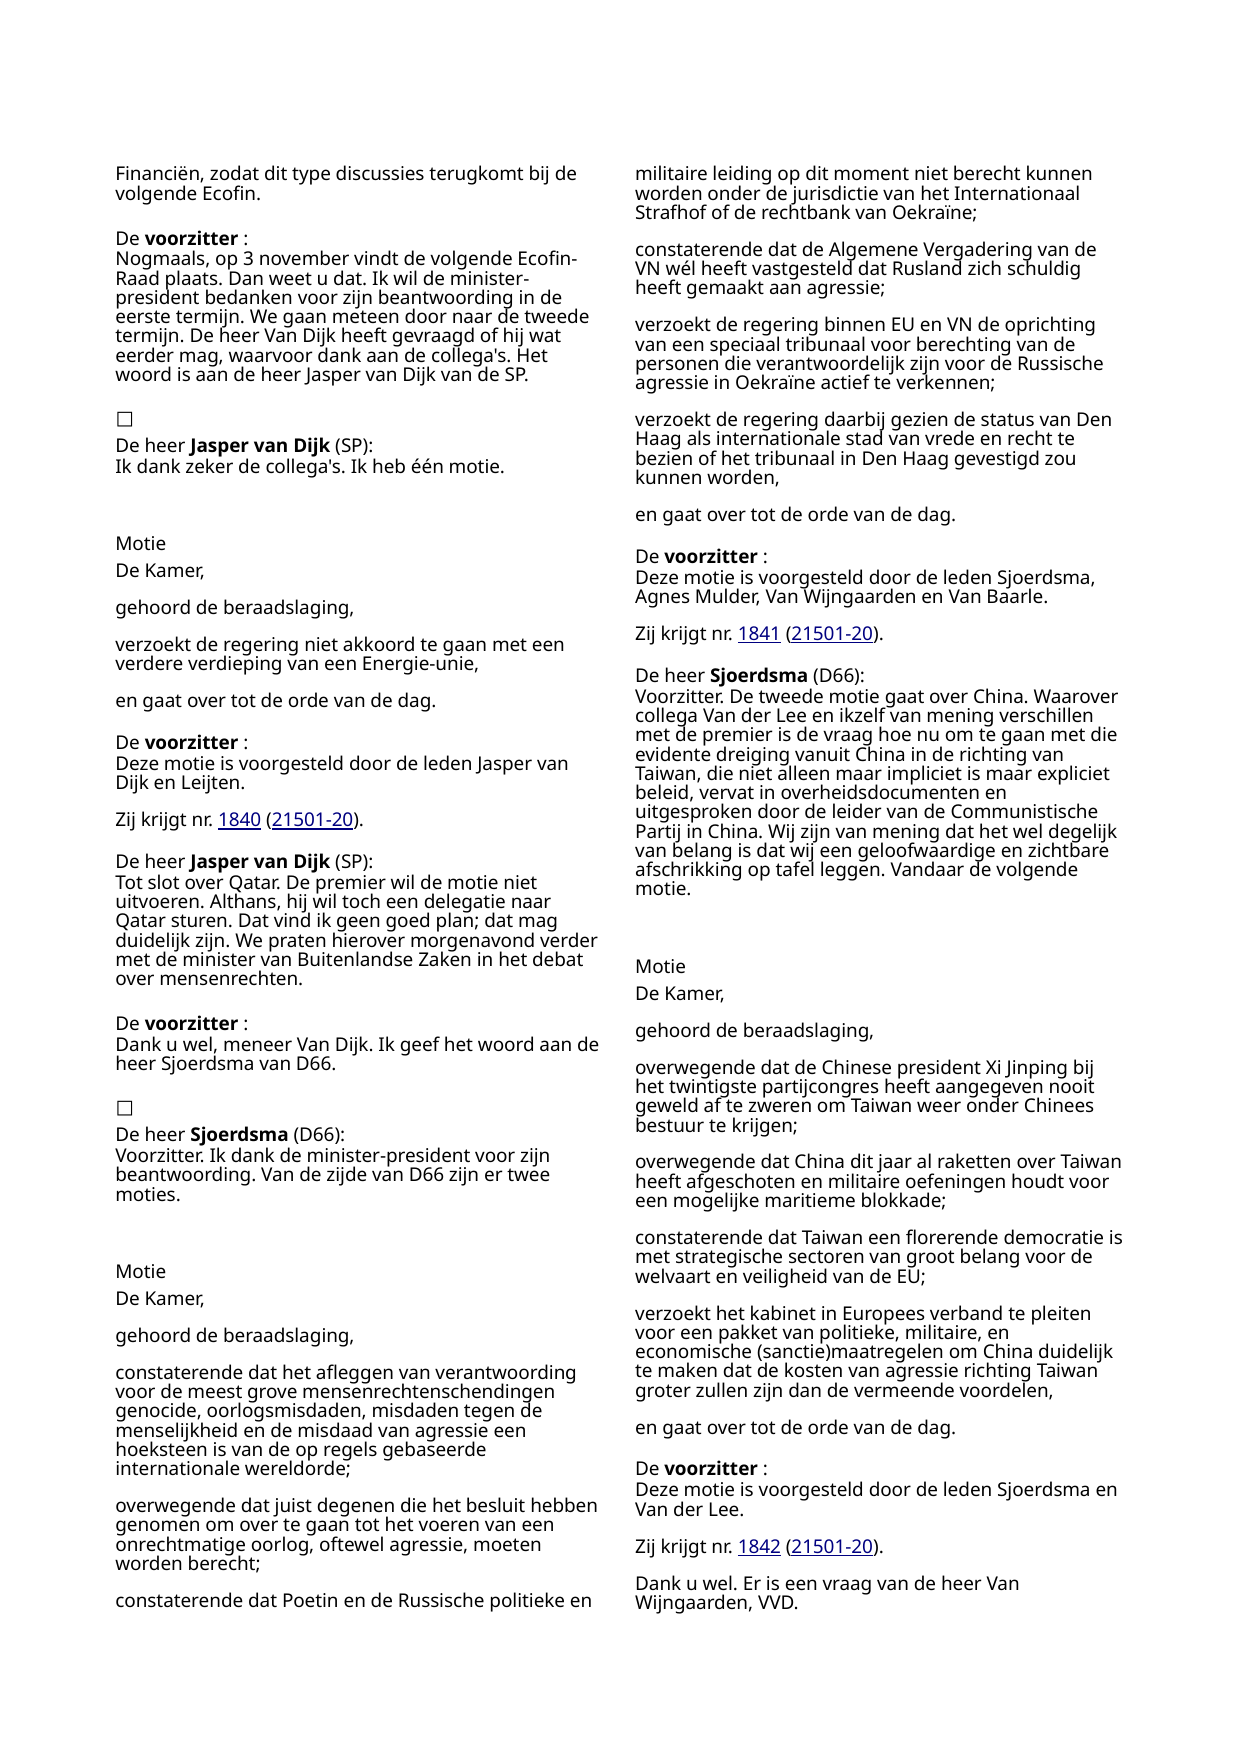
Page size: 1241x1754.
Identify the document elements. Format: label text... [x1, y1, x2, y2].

text De voorzitter : [115, 1010, 605, 1036]
text De heer Jasper van Dijk (SP): [115, 432, 605, 458]
text Motie [115, 530, 605, 556]
text Motie [115, 1258, 605, 1284]
text De heer Sjoerdsma (D66): [115, 1121, 605, 1147]
text De voorzitter : [115, 225, 605, 250]
text Zij krijgt nr. 1842 (21501-20). [635, 1538, 1125, 1557]
text Financiën, zodat dit type discussies terugkomt bij de volgende Ecofin. [115, 165, 605, 204]
text De voorzitter : [635, 1456, 1125, 1481]
text constaterende dat Taiwan een florerende democratie is met strategische sectoren van groot belang voor de welvaart en veiligheid van de EU; [635, 1229, 1125, 1287]
text Dank u wel. Er is een vraag van de heer Van Wijngaarden, VVD. [635, 1575, 1125, 1613]
text en gaat over tot de orde van de dag. [115, 692, 605, 711]
text Dank u wel, meneer Van Dijk. Ik geef het woord aan de heer Sjoerdsma van D66. [115, 1036, 605, 1075]
text militaire leiding op dit moment niet berecht kunnen worden onder de jurisdictie van het Internationaal Strafhof of de rechtbank van Oekraïne; [635, 165, 1125, 223]
text en gaat over tot de orde van de dag. [635, 506, 1125, 525]
text Deze motie is voorgesteld door de leden Sjoerdsma, Agnes Mulder, Van Wijngaarden en Van Baarle. [635, 569, 1125, 607]
text De Kamer, [115, 1290, 605, 1309]
text overwegende dat juist degenen die het besluit hebben genomen om over te gaan tot het voeren van een onrechtmatige oorlog, oftewel agressie, moeten worden berecht; [115, 1497, 605, 1574]
text verzoekt de regering niet akkoord te gaan met een verdere verdieping van een Energie-unie, [115, 636, 605, 674]
text ⬜ [115, 406, 605, 432]
text gehoord de beraadslaging, [115, 599, 605, 618]
text verzoekt de regering daarbij gezien de status van Den Haag als internationale stad van vrede en recht te bezien of het tribunaal in Den Haag gevestigd zou kunnen worden, [635, 411, 1125, 488]
text ⬜ [115, 1096, 605, 1121]
text Voorzitter. Ik dank de minister-president voor zijn beantwoording. Van de zijde van D66 zijn er twee moties. [115, 1147, 605, 1205]
text verzoekt de regering binnen EU en VN de oprichting van een speciaal tribunaal voor berechting van de personen die verantwoordelijk zijn voor de Russische agressie in Oekraïne actief te verkennen; [635, 316, 1125, 393]
text De voorzitter : [115, 729, 605, 755]
text De voorzitter : [635, 543, 1125, 569]
text constaterende dat het afleggen van verantwoording voor de meest grove mensenrechtenschendingen genocide, oorlogsmisdaden, misdaden tegen de menselijkheid en de misdaad van agressie een hoeksteen is van de op regels gebaseerde internationale wereldorde; [115, 1364, 605, 1479]
text Zij krijgt nr. 1841 (21501-20). [635, 625, 1125, 644]
text Zij krijgt nr. 1840 (21501-20). [115, 811, 605, 830]
text De heer Jasper van Dijk (SP): [115, 848, 605, 874]
text gehoord de beraadslaging, [115, 1327, 605, 1346]
text constaterende dat de Algemene Vergadering van de VN wél heeft vastgesteld dat Rusland zich schuldig heeft gemaakt aan agressie; [635, 241, 1125, 299]
text De Kamer, [115, 562, 605, 581]
text gehoord de beraadslaging, [635, 1022, 1125, 1041]
text Deze motie is voorgesteld door de leden Jasper van Dijk en Leijten. [115, 755, 605, 793]
text De Kamer, [635, 985, 1125, 1004]
text Nogmaals, op 3 november vindt de volgende Ecofin-Raad plaats. Dan weet u dat. Ik wil de minister-president bedanken voor zijn beantwoording in de eerste termijn. We gaan meteen door naar de tweede termijn. De heer Van Dijk heeft gevraagd of hij wat eerder mag, waarvoor dank aan de collega's. Het woord is aan de heer Jasper van Dijk van de SP. [115, 250, 605, 385]
text overwegende dat China dit jaar al raketten over Taiwan heeft afgeschoten en militaire oefeningen houdt voor een mogelijke maritieme blokkade; [635, 1153, 1125, 1211]
text overwegende dat de Chinese president Xi Jinping bij het twintigste partijcongres heeft aangegeven nooit geweld af te zweren om Taiwan weer onder Chinees bestuur te krijgen; [635, 1059, 1125, 1136]
text constaterende dat Poetin en de Russische politieke en [115, 1592, 605, 1611]
text en gaat over tot de orde van de dag. [635, 1419, 1125, 1438]
text Voorzitter. De tweede motie gaat over China. Waarover collega Van der Lee en ikzelf van mening verschillen met de premier is de vraag hoe nu om te gaan met die evidente dreiging vanuit China in de richting van Taiwan, die niet alleen maar impliciet is maar expliciet beleid, vervat in overheidsdocumenten en uitgesproken door de leider van de Communistische Partij in China. Wij zijn van mening dat het wel degelijk van belang is dat wij een geloofwaardige en zichtbare afschrikking op tafel leggen. Vandaar de volgende motie. [635, 688, 1125, 900]
text De heer Sjoerdsma (D66): [635, 662, 1125, 688]
text Tot slot over Qatar. De premier wil de motie niet uitvoeren. Althans, hij wil toch een delegatie naar Qatar sturen. Dat vind ik geen goed plan; dat mag duidelijk zijn. We praten hierover morgenavond verder met de minister van Buitenlandse Zaken in het debat over mensenrechten. [115, 874, 605, 989]
text Motie [635, 953, 1125, 979]
text Deze motie is voorgesteld door de leden Sjoerdsma en Van der Lee. [635, 1481, 1125, 1520]
text verzoekt het kabinet in Europees verband te pleiten voor een pakket van politieke, militaire, en economische (sanctie)maatregelen om China duidelijk te maken dat de kosten van agressie richting Taiwan groter zullen zijn dan de vermeende voordelen, [635, 1304, 1125, 1401]
text Ik dank zeker de collega's. Ik heb één motie. [115, 458, 605, 477]
